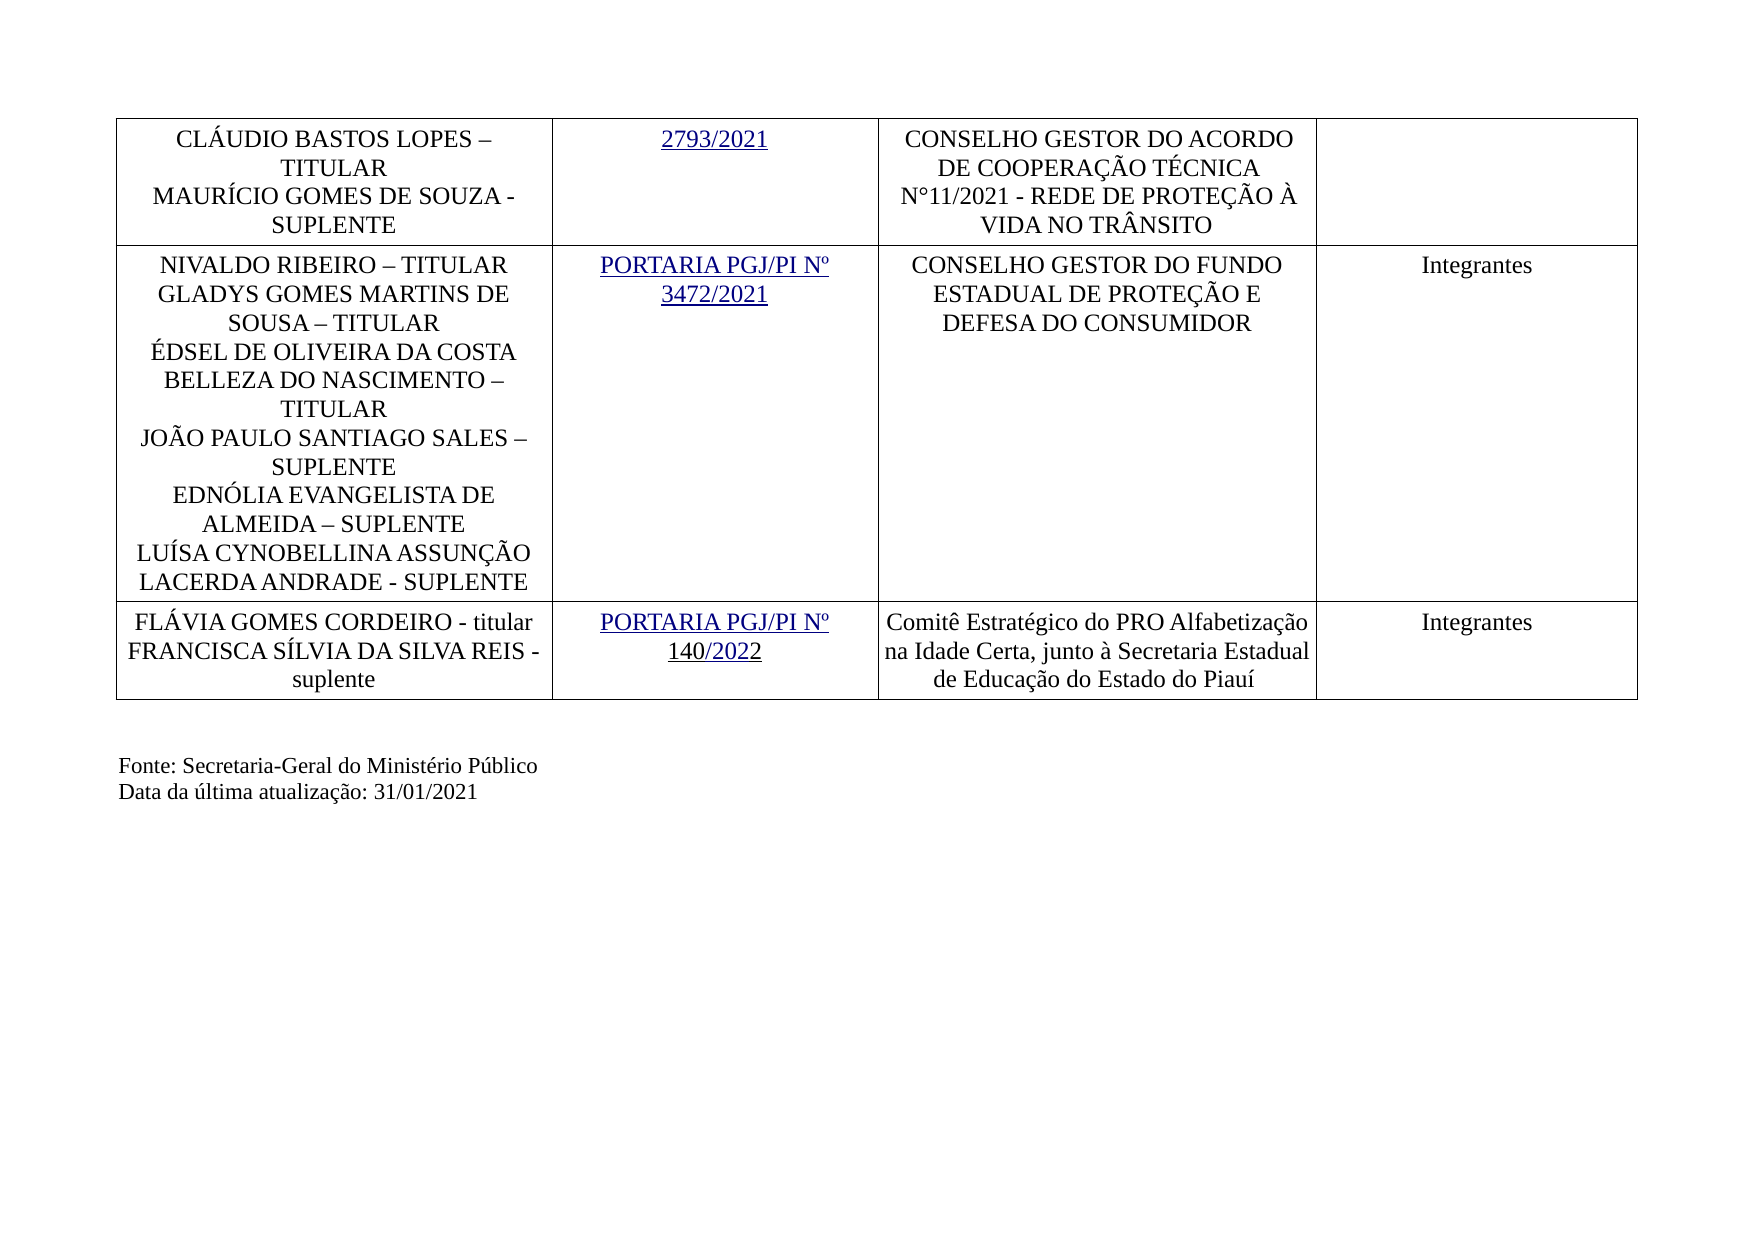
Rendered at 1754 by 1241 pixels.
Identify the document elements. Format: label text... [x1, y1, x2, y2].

table_cell FLÁVIA GOMES CORDEIRO - titular FRANCISCA SÍLVIA DA SILVA REIS - suplente [117, 602, 552, 699]
table_cell NIVALDO RIBEIRO – TITULAR GLADYS GOMES MARTINS DE SOUSA – TITULAR ÉDSEL DE OLIVEIRA DA COSTA BELLEZA DO NASCIMENTO – TITULAR JOÃO PAULO SANTIAGO SALES – SUPLENTE EDNÓLIA EVANGELISTA DE ALMEIDA – SUPLENTE LUÍSA CYNOBELLINA ASSUNÇÃO LACERDA ANDRADE - SUPLENTE [117, 246, 552, 601]
table_cell 2793/2021 [553, 119, 878, 245]
table_cell Integrantes [1317, 602, 1637, 699]
table_cell Comitê Estratégico do PRO Alfabetização na Idade Certa, junto à Secretaria Estadual de Educação do Estado do Piauí [879, 602, 1316, 699]
table_cell PORTARIA PGJ/PI Nº 3472/2021 [553, 246, 878, 601]
table_cell [1317, 119, 1637, 245]
table_cell Integrantes [1317, 246, 1637, 601]
text Fonte: Secretaria-Geral do Ministério Público [118, 752, 1636, 778]
table_cell Conselho Gestor do Acordo de Cooperação Técnica n°11/2021 - Rede de Proteção à Vida no Trânsito [879, 119, 1316, 245]
table_cell PORTARIA PGJ/PI Nº 140/2022 [553, 602, 878, 699]
table_cell CLÁUDIO BASTOS LOPES – titular maurício gomes de souza - suplente [117, 119, 552, 245]
table_cell CONSELHO GESTOR DO FUNDO ESTADUAL DE PROTEÇÃO E DEFESA DO CONSUMIDOR [879, 246, 1316, 601]
text Data da última atualização: 31/01/2021 [118, 778, 1636, 804]
